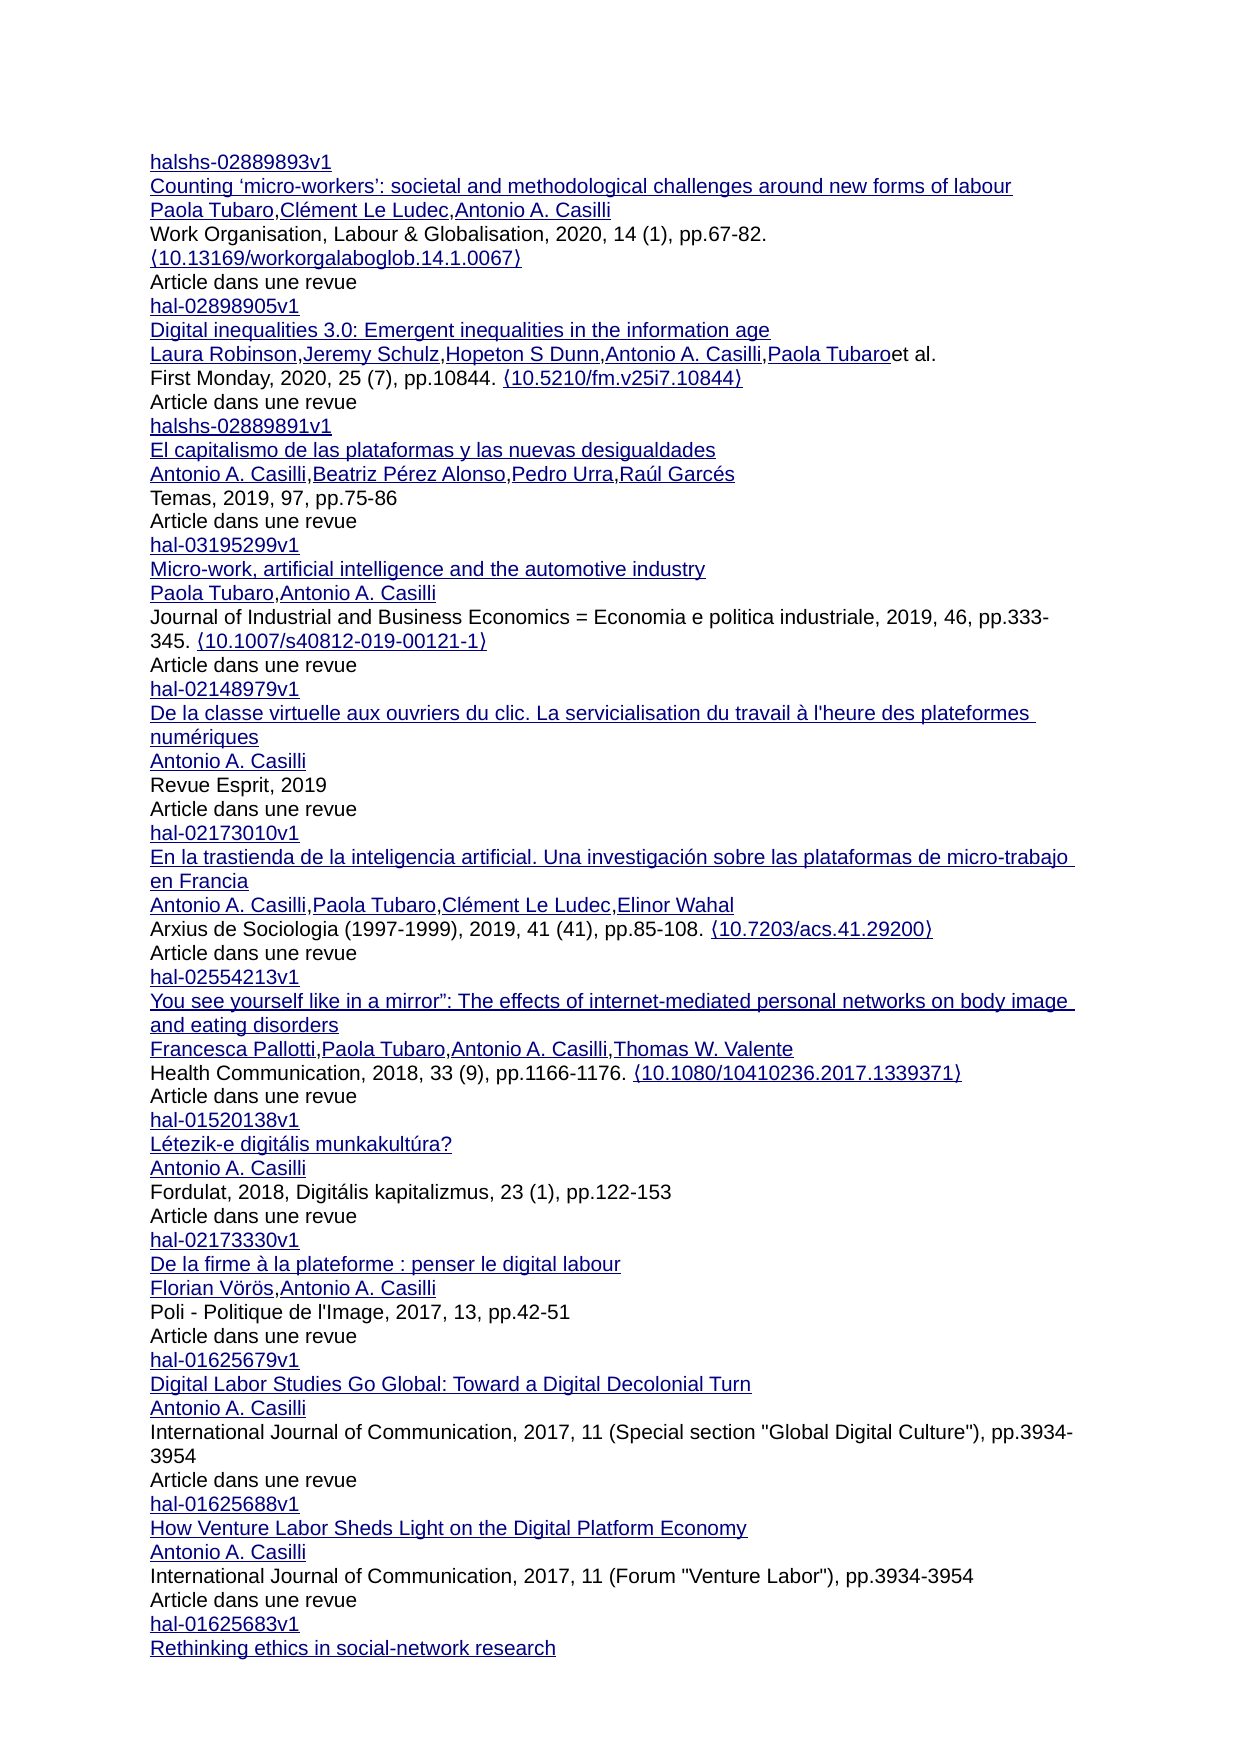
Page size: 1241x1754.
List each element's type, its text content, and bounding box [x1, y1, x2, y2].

table_cell Counting ‘micro-workers’: societal and methodological challenges around new forms of labour Paola Tubaro,Clément Le Ludec,Antonio A. Casilli Work Organisation, Labour & Globalisation, 2020, 14 (1), pp.67-82. ⟨10.13169/workorgalaboglob.14.1.0067⟩ Article dans une revue hal-02898905v1 [150, 174, 1090, 318]
table_cell You see yourself like in a mirror”: The effects of internet-mediated personal networks on body image and eating disorders Francesca Pallotti,Paola Tubaro,Antonio A. Casilli,Thomas W. Valente Health Communication, 2018, 33 (9), pp.1166-1176. ⟨10.1080/10410236.2017.1339371⟩ Article dans une revue hal-01520138v1 [150, 989, 1090, 1132]
table_cell halshs-02889893v1 [150, 150, 1090, 174]
table_cell Digital inequalities 3.0: Emergent inequalities in the information age Laura Robinson,Jeremy Schulz,Hopeton S Dunn,Antonio A. Casilli,Paola Tubaroet al. First Monday, 2020, 25 (7), pp.10844. ⟨10.5210/fm.v25i7.10844⟩ Article dans une revue halshs-02889891v1 [150, 318, 1090, 437]
table_cell El capitalismo de las plataformas y las nuevas desigualdades Antonio A. Casilli,Beatriz Pérez Alonso,Pedro Urra,Raúl Garcés Temas, 2019, 97, pp.75-86 Article dans une revue hal-03195299v1 [150, 438, 1090, 557]
table_cell Létezik-e digitális munkakultúra? Antonio A. Casilli Fordulat, 2018, Digitális kapitalizmus, 23 (1), pp.122-153 Article dans une revue hal-02173330v1 [150, 1132, 1090, 1252]
table_cell En la trastienda de la inteligencia artificial. Una investigación sobre las plataformas de micro-trabajo en Francia Antonio A. Casilli,Paola Tubaro,Clément Le Ludec,Elinor Wahal Arxius de Sociologia (1997-1999), 2019, 41 (41), pp.85-108. ⟨10.7203/acs.41.29200⟩ Article dans une revue hal-02554213v1 [150, 845, 1090, 988]
table_cell De la firme à la plateforme : penser le digital labour Florian Vörös,Antonio A. Casilli Poli - Politique de l'Image, 2017, 13, pp.42-51 Article dans une revue hal-01625679v1 [150, 1252, 1090, 1372]
table_cell De la classe virtuelle aux ouvriers du clic. La servicialisation du travail à l'heure des plateformes numériques Antonio A. Casilli Revue Esprit, 2019 Article dans une revue hal-02173010v1 [150, 701, 1090, 845]
table_cell Rethinking ethics in social-network research [150, 1635, 1090, 1659]
table_cell How Venture Labor Sheds Light on the Digital Platform Economy Antonio A. Casilli International Journal of Communication, 2017, 11 (Forum "Venture Labor"), pp.3934-3954 Article dans une revue hal-01625683v1 [150, 1516, 1090, 1635]
table_cell Micro-work, artificial intelligence and the automotive industry Paola Tubaro,Antonio A. Casilli Journal of Industrial and Business Economics = Economia e politica industriale, 2019, 46, pp.333-345. ⟨10.1007/s40812-019-00121-1⟩ Article dans une revue hal-02148979v1 [150, 557, 1090, 701]
table_cell Digital Labor Studies Go Global: Toward a Digital Decolonial Turn Antonio A. Casilli International Journal of Communication, 2017, 11 (Special section "Global Digital Culture"), pp.3934-3954 Article dans une revue hal-01625688v1 [150, 1372, 1090, 1516]
